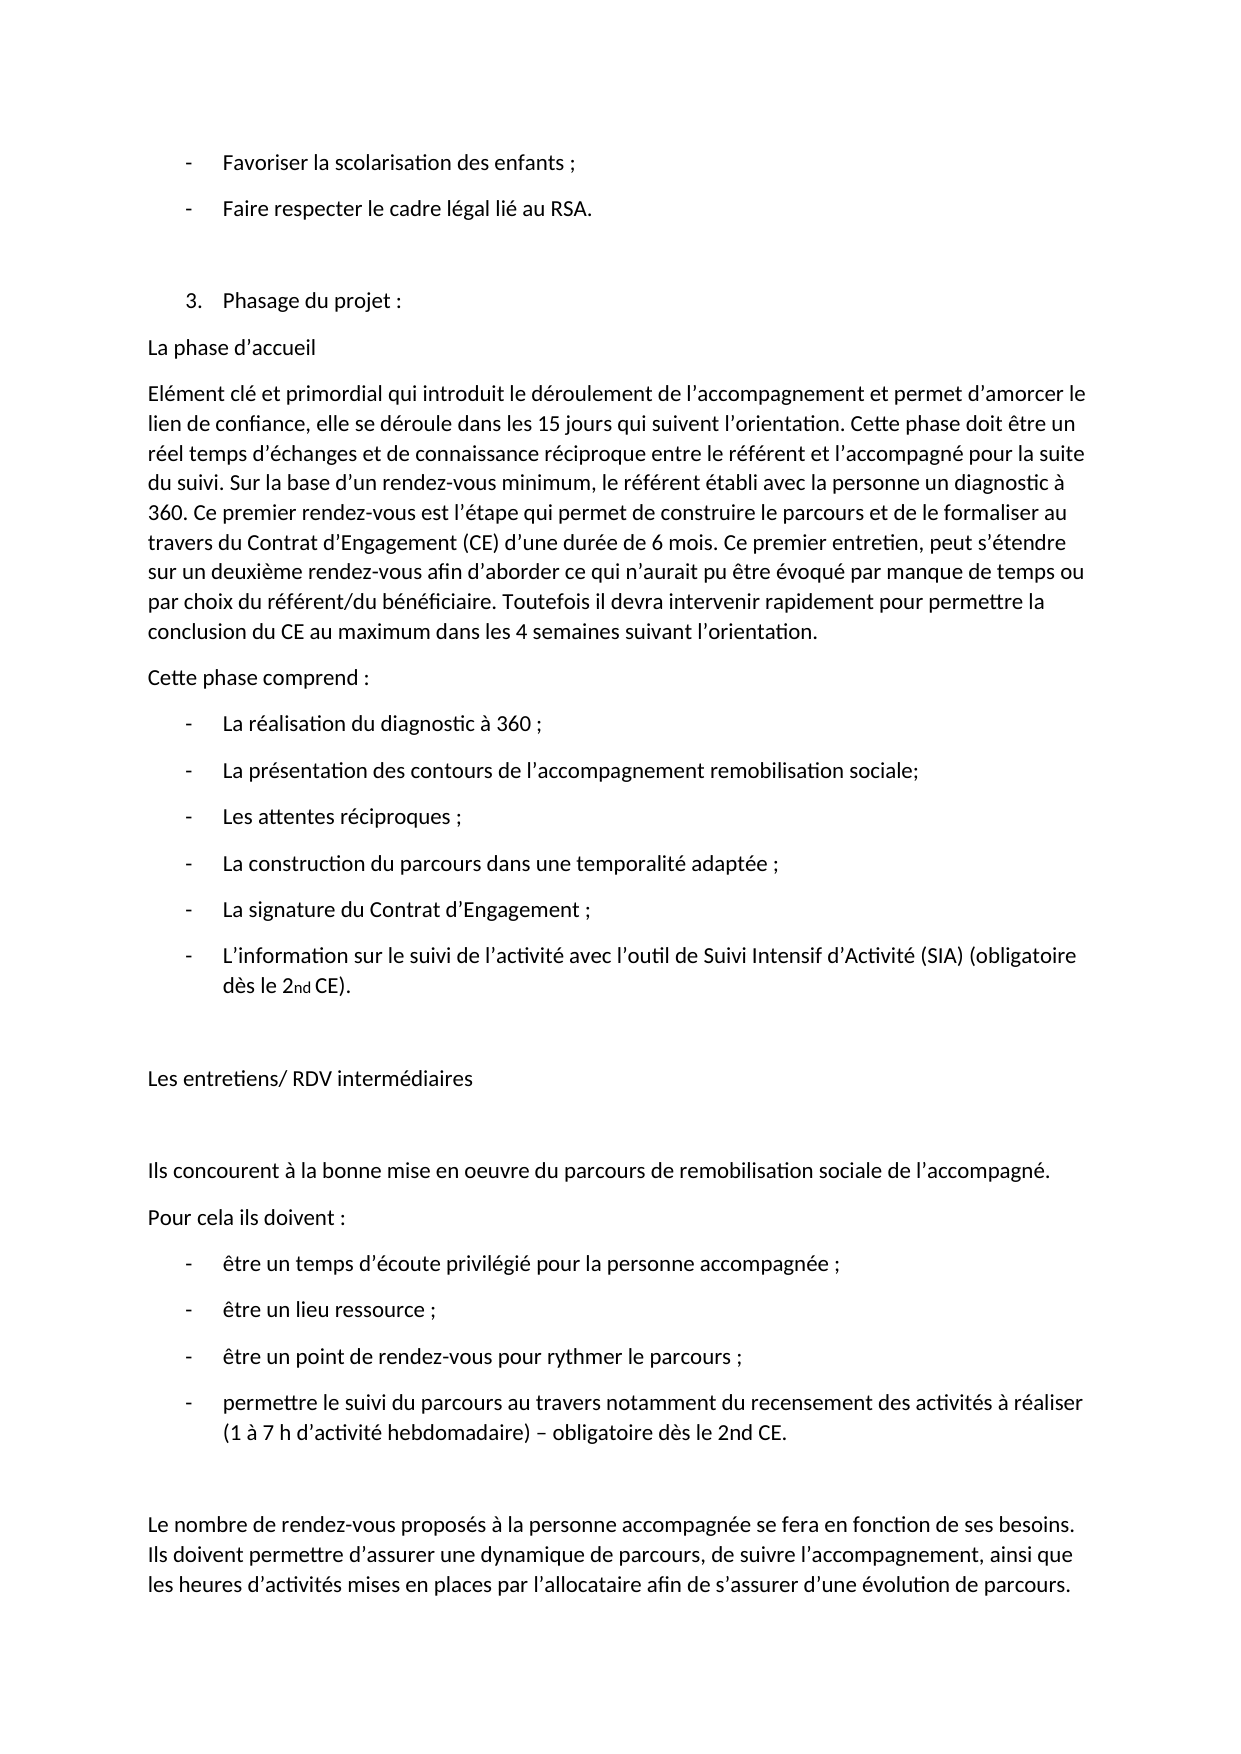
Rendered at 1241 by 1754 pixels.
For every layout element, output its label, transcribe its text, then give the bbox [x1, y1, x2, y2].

list permettre le suivi du parcours au travers notamment du recensement des activités à réaliser (1 à 7 h d’activité hebdomadaire) – obligatoire dès le 2nd CE. [185, 1388, 1093, 1446]
list L’information sur le suivi de l’activité avec l’outil de Suivi Intensif d’Activité (SIA) (obligatoire dès le 2nd CE). [185, 941, 1093, 999]
list Favoriser la scolarisation des enfants ; [185, 148, 1093, 176]
list être un point de rendez-vous pour rythmer le parcours ; [185, 1342, 1093, 1370]
list La présentation des contours de l’accompagnement remobilisation sociale; [185, 756, 1093, 784]
text Les entretiens/ RDV intermédiaires [148, 1064, 1093, 1092]
list La construction du parcours dans une temporalité adaptée ; [185, 849, 1093, 877]
text Ils concourent à la bonne mise en oeuvre du parcours de remobilisation sociale de l’accompagné. [148, 1156, 1093, 1184]
text Cette phase comprend : [148, 663, 1093, 691]
text Pour cela ils doivent : [148, 1203, 1093, 1231]
list Faire respecter le cadre légal lié au RSA. [185, 194, 1093, 222]
list Phasage du projet : [185, 287, 1093, 315]
list La réalisation du diagnostic à 360 ; [185, 709, 1093, 738]
list La signature du Contrat d’Engagement ; [185, 895, 1093, 923]
list être un temps d’écoute privilégié pour la personne accompagnée ; [185, 1249, 1093, 1277]
text Le nombre de rendez-vous proposés à la personne accompagnée se fera en fonction de ses besoins. Ils doivent permettre d’assurer une dynamique de parcours, de suivre l’accompagnement, ainsi que les heures d’activités mises en places par l’allocataire afin de s’assurer d’une évolution de parcours. [148, 1511, 1093, 1598]
text Elément clé et primordial qui introduit le déroulement de l’accompagnement et permet d’amorcer le lien de confiance, elle se déroule dans les 15 jours qui suivent l’orientation. Cette phase doit être un réel temps d’échanges et de connaissance réciproque entre le référent et l’accompagné pour la suite du suivi. Sur la base d’un rendez-vous minimum, le référent établi avec la personne un diagnostic à 360. Ce premier rendez-vous est l’étape qui permet de construire le parcours et de le formaliser au travers du Contrat d’Engagement (CE) d’une durée de 6 mois. Ce premier entretien, peut s’étendre sur un deuxième rendez-vous afin d’aborder ce qui n’aurait pu être évoqué par manque de temps ou par choix du référent/du bénéficiaire. Toutefois il devra intervenir rapidement pour permettre la conclusion du CE au maximum dans les 4 semaines suivant l’orientation. [148, 379, 1093, 645]
text La phase d’accueil [148, 333, 1093, 361]
list Les attentes réciproques ; [185, 802, 1093, 830]
list être un lieu ressource ; [185, 1296, 1093, 1323]
